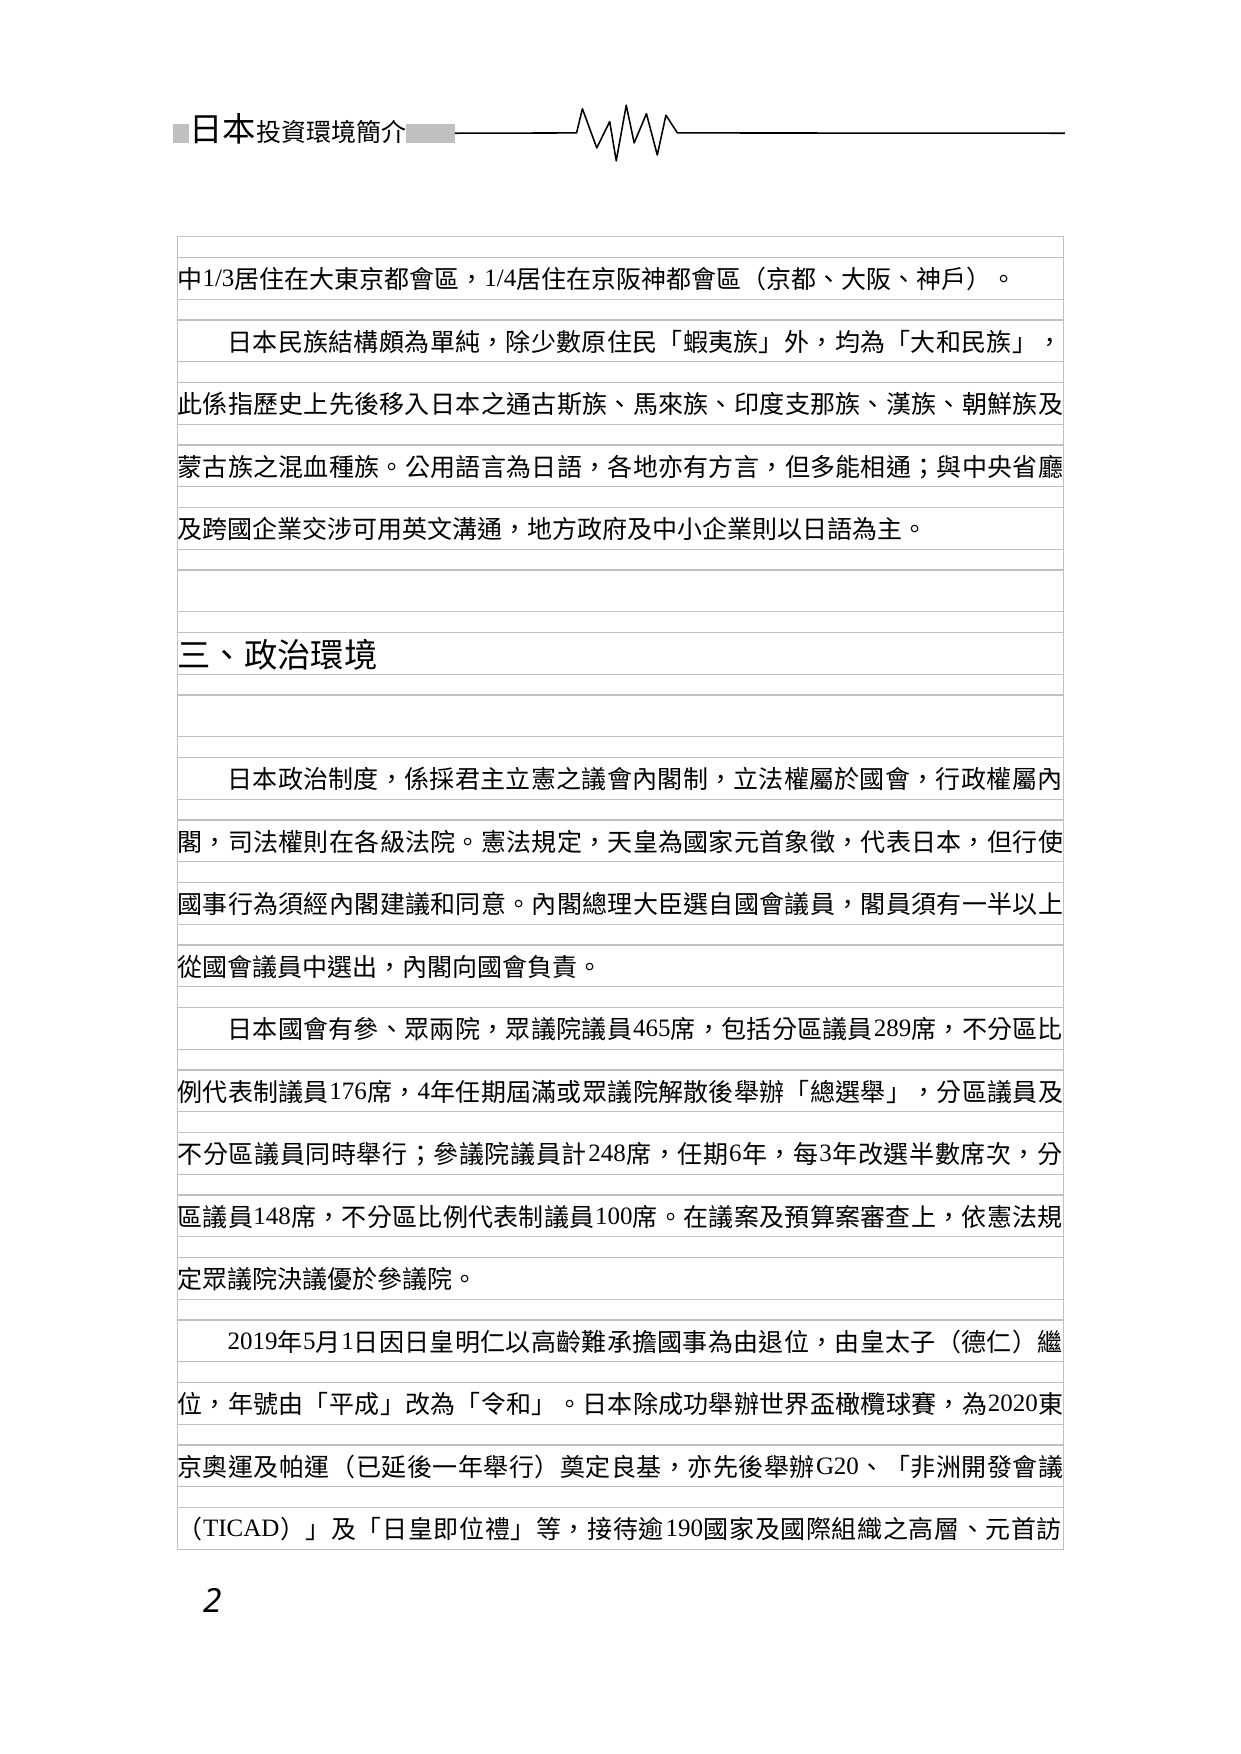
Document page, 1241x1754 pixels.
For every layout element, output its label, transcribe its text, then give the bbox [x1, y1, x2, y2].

text 日本政治制度，係採君主立憲之議會內閣制，立法權屬於國會，行政權屬內 [178, 758, 1063, 799]
text [178, 1362, 1063, 1382]
text [178, 1237, 1063, 1257]
text 日本民族結構頗為單純，除少數原住民「蝦夷族」外，均為「大和民族」， [178, 321, 1063, 361]
text 2019年5月1日因日皇明仁以高齡難承擔國事為由退位，由皇太子（德仁）繼 [178, 1321, 1063, 1361]
text 從國會議員中選出，內閣向國會負責。 [178, 946, 1063, 986]
text （TICAD）」及「日皇即位禮」等，接待逾190國家及國際組織之高層、元首訪 [178, 1508, 1063, 1549]
text 京奧運及帕運（已延後一年舉行）奠定良基，亦先後舉辦G20、「非洲開發會議 [178, 1446, 1063, 1486]
text [178, 1425, 1063, 1444]
text [178, 1112, 1063, 1132]
text 區議員148席，不分區比例代表制議員100席。在議案及預算案審查上，依憲法規 [178, 1196, 1063, 1236]
text 閣，司法權則在各級法院。憲法規定，天皇為國家元首象徵，代表日本，但行使 [178, 821, 1063, 861]
text [178, 800, 1063, 819]
text [178, 425, 1063, 444]
text 此係指歷史上先後移入日本之通古斯族、馬來族、印度支那族、漢族、朝鮮族及 [178, 383, 1063, 424]
text [178, 987, 1063, 1007]
text 日本國會有參、眾兩院，眾議院議員465席，包括分區議員289席，不分區比 [178, 1008, 1063, 1049]
text 國事行為須經內閣建議和同意。內閣總理大臣選自國會議員，閣員須有一半以上 [178, 883, 1063, 924]
text 中1/3居住在大東京都會區，1/4居住在京阪神都會區（京都、大阪、神戶）。 [178, 258, 1063, 299]
text [178, 1050, 1063, 1069]
text [178, 362, 1063, 382]
text [178, 1175, 1063, 1194]
text [178, 862, 1063, 882]
text 三、政治環境 [178, 633, 1063, 674]
text 及跨國企業交涉可用英文溝通，地方政府及中小企業則以日語為主。 [178, 508, 1063, 549]
text 定眾議院決議優於參議院。 [178, 1258, 1063, 1299]
text [178, 1300, 1063, 1319]
text [178, 1487, 1063, 1507]
text [178, 612, 1063, 632]
text 蒙古族之混血種族。公用語言為日語，各地亦有方言，但多能相通；與中央省廳 [178, 446, 1063, 486]
text [178, 237, 1063, 257]
text [178, 737, 1063, 757]
text 位，年號由「平成」改為「令和」。日本除成功舉辦世界盃橄欖球賽，為2020東 [178, 1383, 1063, 1424]
text [178, 300, 1063, 319]
text [178, 925, 1063, 944]
text 不分區議員同時舉行；參議院議員計248席，任期6年，每3年改選半數席次，分 [178, 1133, 1063, 1174]
text 例代表制議員176席，4年任期屆滿或眾議院解散後舉辦「總選舉」，分區議員及 [178, 1071, 1063, 1111]
text [178, 487, 1063, 507]
